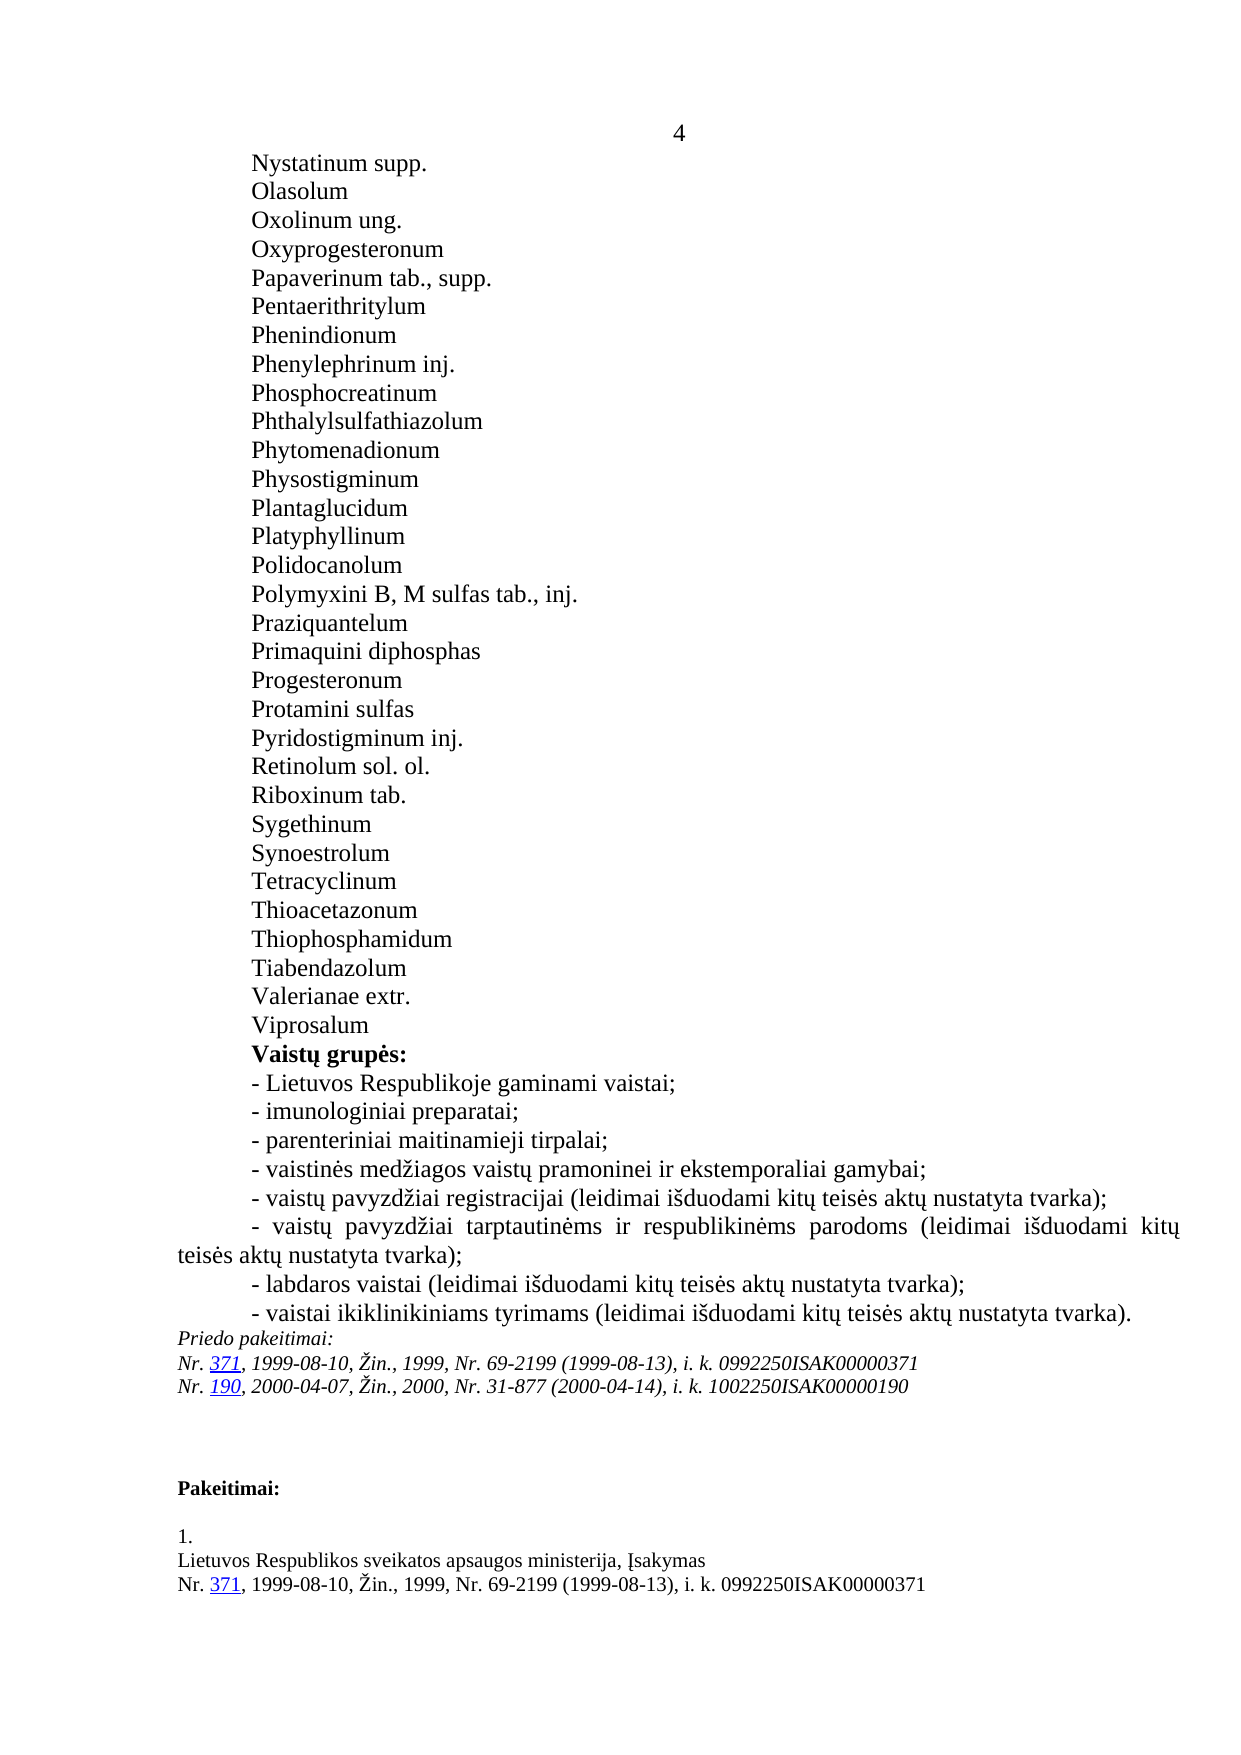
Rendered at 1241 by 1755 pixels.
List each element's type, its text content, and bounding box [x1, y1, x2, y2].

text - imunologiniai preparatai; [177, 1096, 1181, 1125]
text Platyphyllinum [177, 521, 1181, 550]
text - labdaros vaistai (leidimai išduodami kitų teisės aktų nustatyta tvarka); [177, 1269, 1181, 1298]
text - vaistų pavyzdžiai registracijai (leidimai išduodami kitų teisės aktų nustatyta tvarka); [177, 1183, 1181, 1211]
text Phthalylsulfathiazolum [177, 406, 1181, 435]
text Oxyprogesteronum [177, 234, 1181, 263]
text Valerianae extr. [177, 981, 1181, 1010]
text 1. [177, 1523, 1181, 1548]
text Phosphocreatinum [177, 378, 1181, 406]
text Riboxinum tab. [177, 780, 1181, 809]
text Pentaerithritylum [177, 291, 1181, 320]
text Primaquini diphosphas [177, 636, 1181, 665]
text Viprosalum [177, 1010, 1181, 1039]
text - Lietuvos Respublikoje gaminami vaistai; [177, 1068, 1181, 1096]
text Tetracyclinum [177, 866, 1181, 895]
text Praziquantelum [177, 608, 1181, 636]
text Retinolum sol. ol. [177, 751, 1181, 780]
text Pakeitimai: [177, 1475, 1181, 1499]
text Pyridostigminum inj. [177, 723, 1181, 751]
text Polymyxini B, M sulfas tab., inj. [177, 579, 1181, 608]
text Thiophosphamidum [177, 924, 1181, 953]
text Phenindionum [177, 320, 1181, 349]
text Papaverinum tab., supp. [177, 263, 1181, 291]
text - parenteriniai maitinamieji tirpalai; [177, 1125, 1181, 1154]
text Polidocanolum [177, 550, 1181, 579]
text Thioacetazonum [177, 895, 1181, 924]
text Nystatinum supp. [177, 148, 1181, 176]
text Oxolinum ung. [177, 205, 1181, 234]
text Protamini sulfas [177, 694, 1181, 723]
text Priedo pakeitimai: [177, 1326, 1181, 1350]
text Nr. 371, 1999-08-10, Žin., 1999, Nr. 69-2199 (1999-08-13), i. k. 0992250ISAK00000371 [177, 1350, 1181, 1374]
text Phytomenadionum [177, 435, 1181, 464]
text Phenylephrinum inj. [177, 349, 1181, 378]
text Nr. 190, 2000-04-07, Žin., 2000, Nr. 31-877 (2000-04-14), i. k. 1002250ISAK00000190 [177, 1374, 1181, 1398]
text Sygethinum [177, 809, 1181, 838]
text Lietuvos Respublikos sveikatos apsaugos ministerija, Įsakymas [177, 1548, 1181, 1572]
text Plantaglucidum [177, 493, 1181, 521]
text Physostigminum [177, 464, 1181, 493]
text Synoestrolum [177, 838, 1181, 866]
text Tiabendazolum [177, 953, 1181, 981]
text Nr. 371, 1999-08-10, Žin., 1999, Nr. 69-2199 (1999-08-13), i. k. 0992250ISAK00000371 [177, 1572, 1181, 1596]
text Vaistų grupės: [177, 1039, 1181, 1068]
text Olasolum [177, 176, 1181, 205]
text - vaistų pavyzdžiai tarptautinėms ir respublikinėms parodoms (leidimai išduodami kitų teisės aktų nustatyta tvarka); [177, 1211, 1181, 1269]
text - vaistinės medžiagos vaistų pramoninei ir ekstemporaliai gamybai; [177, 1154, 1181, 1183]
text Progesteronum [177, 665, 1181, 694]
text - vaistai ikiklinikiniams tyrimams (leidimai išduodami kitų teisės aktų nustatyta tvarka). [177, 1298, 1181, 1326]
